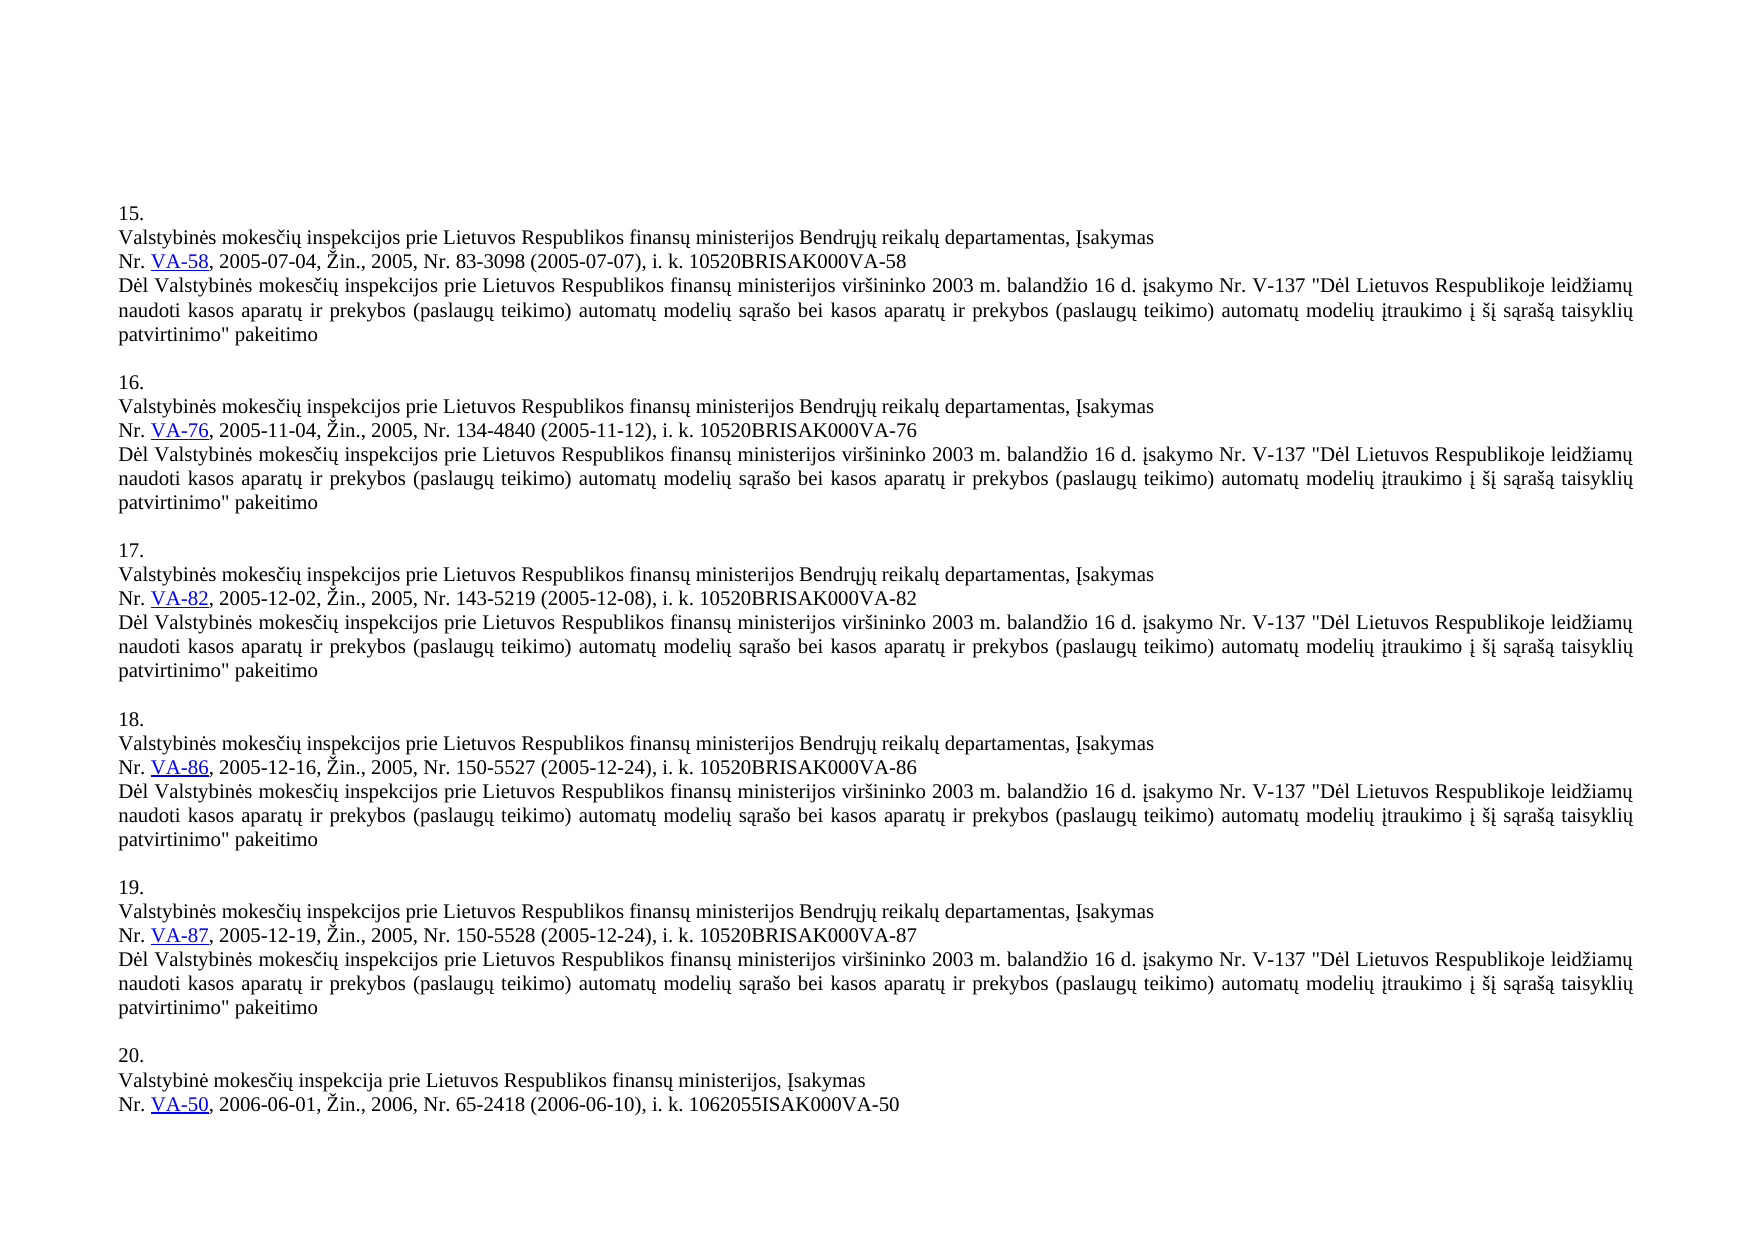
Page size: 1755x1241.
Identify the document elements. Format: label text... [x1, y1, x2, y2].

text Dėl Valstybinės mokesčių inspekcijos prie Lietuvos Respublikos finansų ministerijos viršininko 2003 m. balandžio 16 d. įsakymo Nr. V-137 "Dėl Lietuvos Respublikoje leidžiamų naudoti kasos aparatų ir prekybos (paslaugų teikimo) automatų modelių sąrašo bei kasos aparatų ir prekybos (paslaugų teikimo) automatų modelių įtraukimo į šį sąrašą taisyklių patvirtinimo" pakeitimo [118, 442, 1636, 514]
text Dėl Valstybinės mokesčių inspekcijos prie Lietuvos Respublikos finansų ministerijos viršininko 2003 m. balandžio 16 d. įsakymo Nr. V-137 "Dėl Lietuvos Respublikoje leidžiamų naudoti kasos aparatų ir prekybos (paslaugų teikimo) automatų modelių sąrašo bei kasos aparatų ir prekybos (paslaugų teikimo) automatų modelių įtraukimo į šį sąrašą taisyklių patvirtinimo" pakeitimo [118, 947, 1636, 1019]
text 18. [118, 707, 1636, 731]
text Dėl Valstybinės mokesčių inspekcijos prie Lietuvos Respublikos finansų ministerijos viršininko 2003 m. balandžio 16 d. įsakymo Nr. V-137 "Dėl Lietuvos Respublikoje leidžiamų naudoti kasos aparatų ir prekybos (paslaugų teikimo) automatų modelių sąrašo bei kasos aparatų ir prekybos (paslaugų teikimo) automatų modelių įtraukimo į šį sąrašą taisyklių patvirtinimo" pakeitimo [118, 273, 1636, 346]
text Valstybinės mokesčių inspekcijos prie Lietuvos Respublikos finansų ministerijos Bendrųjų reikalų departamentas, Įsakymas [118, 731, 1636, 755]
text Dėl Valstybinės mokesčių inspekcijos prie Lietuvos Respublikos finansų ministerijos viršininko 2003 m. balandžio 16 d. įsakymo Nr. V-137 "Dėl Lietuvos Respublikoje leidžiamų naudoti kasos aparatų ir prekybos (paslaugų teikimo) automatų modelių sąrašo bei kasos aparatų ir prekybos (paslaugų teikimo) automatų modelių įtraukimo į šį sąrašą taisyklių patvirtinimo" pakeitimo [118, 610, 1636, 682]
text Nr. VA-86, 2005-12-16, Žin., 2005, Nr. 150-5527 (2005-12-24), i. k. 10520BRISAK000VA-86 [118, 755, 1636, 779]
text 19. [118, 875, 1636, 899]
text Valstybinės mokesčių inspekcijos prie Lietuvos Respublikos finansų ministerijos Bendrųjų reikalų departamentas, Įsakymas [118, 899, 1636, 923]
text Valstybinės mokesčių inspekcijos prie Lietuvos Respublikos finansų ministerijos Bendrųjų reikalų departamentas, Įsakymas [118, 562, 1636, 586]
text 16. [118, 370, 1636, 394]
text Valstybinės mokesčių inspekcijos prie Lietuvos Respublikos finansų ministerijos Bendrųjų reikalų departamentas, Įsakymas [118, 225, 1636, 249]
text Nr. VA-50, 2006-06-01, Žin., 2006, Nr. 65-2418 (2006-06-10), i. k. 1062055ISAK000VA-50 [118, 1092, 1636, 1116]
text Nr. VA-76, 2005-11-04, Žin., 2005, Nr. 134-4840 (2005-11-12), i. k. 10520BRISAK000VA-76 [118, 418, 1636, 442]
text Valstybinės mokesčių inspekcijos prie Lietuvos Respublikos finansų ministerijos Bendrųjų reikalų departamentas, Įsakymas [118, 394, 1636, 418]
text Nr. VA-58, 2005-07-04, Žin., 2005, Nr. 83-3098 (2005-07-07), i. k. 10520BRISAK000VA-58 [118, 249, 1636, 273]
text 20. [118, 1043, 1636, 1067]
text 17. [118, 538, 1636, 562]
text Valstybinė mokesčių inspekcija prie Lietuvos Respublikos finansų ministerijos, Įsakymas [118, 1067, 1636, 1092]
text 15. [118, 201, 1636, 225]
text Nr. VA-87, 2005-12-19, Žin., 2005, Nr. 150-5528 (2005-12-24), i. k. 10520BRISAK000VA-87 [118, 923, 1636, 947]
text Nr. VA-82, 2005-12-02, Žin., 2005, Nr. 143-5219 (2005-12-08), i. k. 10520BRISAK000VA-82 [118, 586, 1636, 610]
text Dėl Valstybinės mokesčių inspekcijos prie Lietuvos Respublikos finansų ministerijos viršininko 2003 m. balandžio 16 d. įsakymo Nr. V-137 "Dėl Lietuvos Respublikoje leidžiamų naudoti kasos aparatų ir prekybos (paslaugų teikimo) automatų modelių sąrašo bei kasos aparatų ir prekybos (paslaugų teikimo) automatų modelių įtraukimo į šį sąrašą taisyklių patvirtinimo" pakeitimo [118, 779, 1636, 851]
